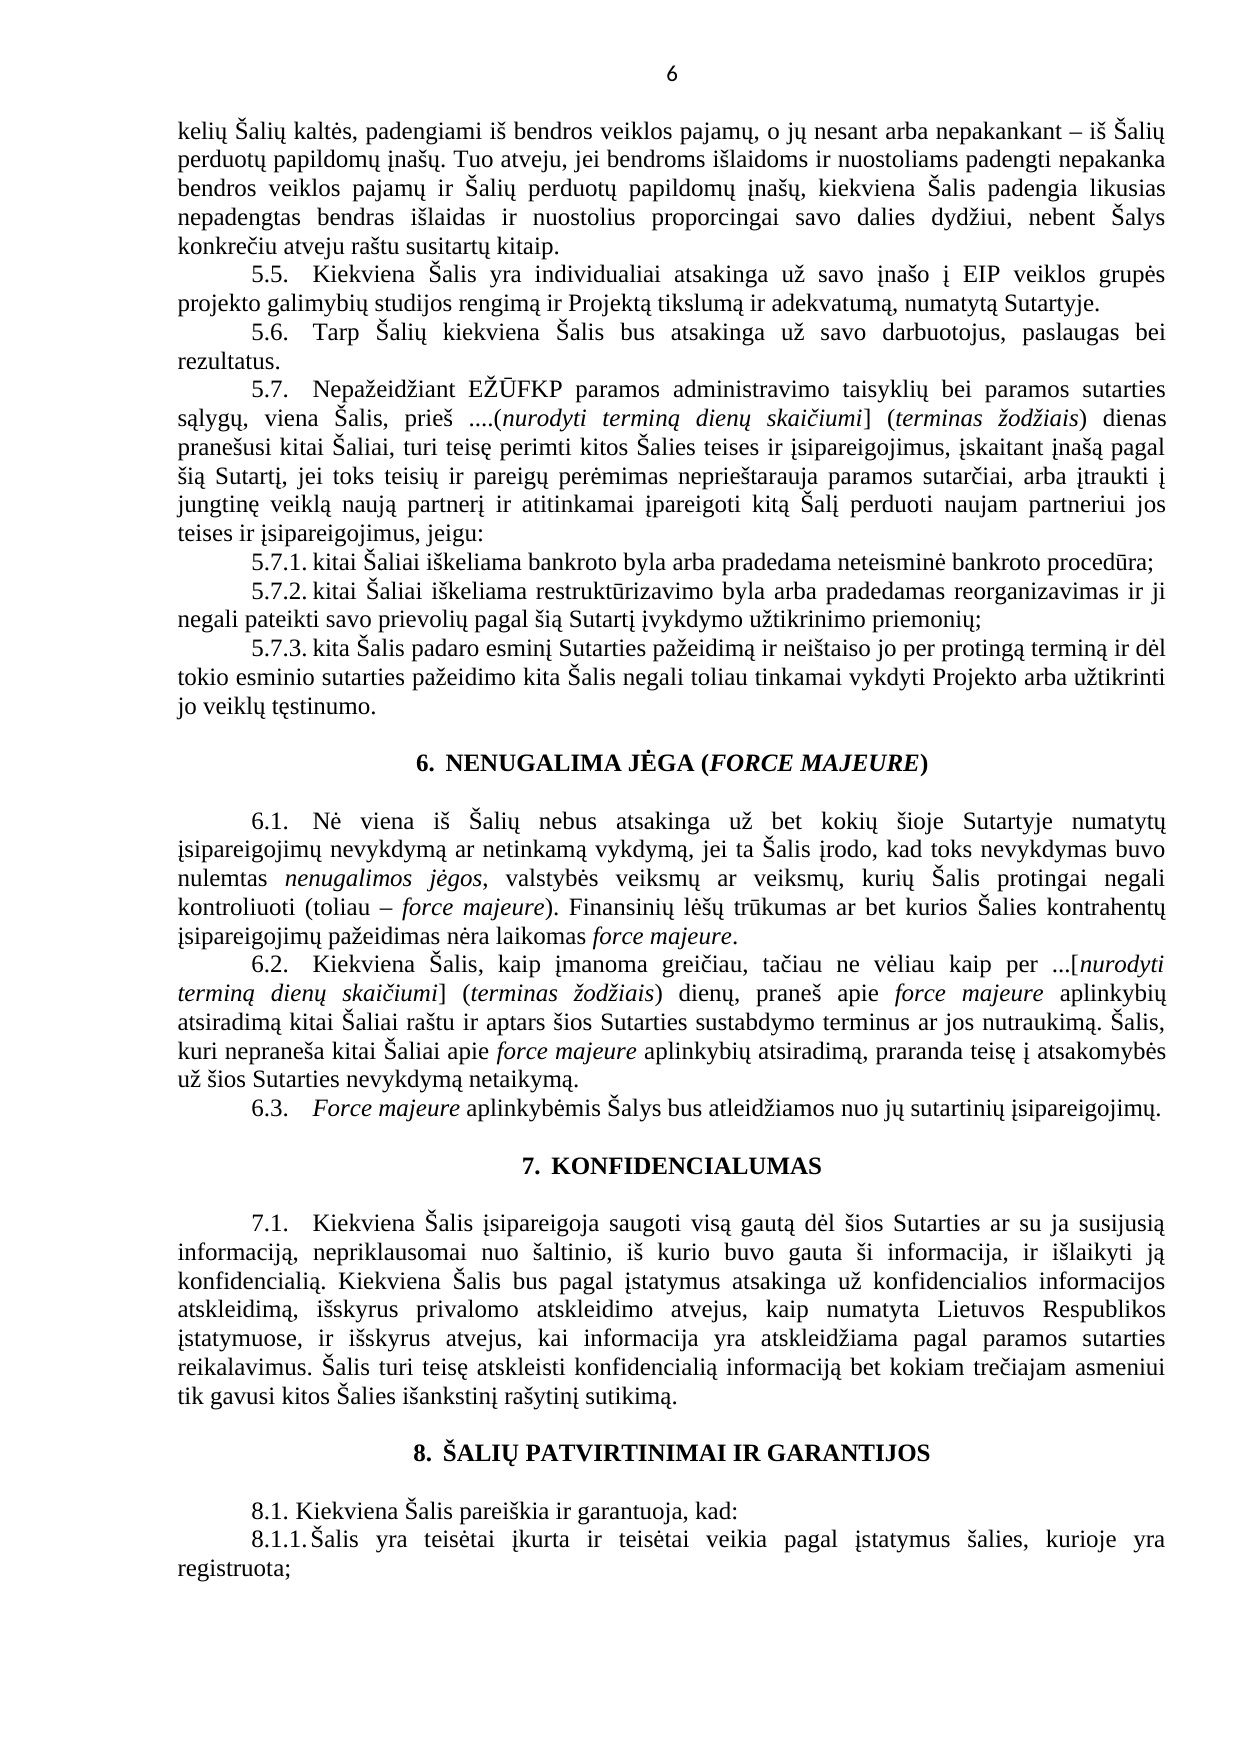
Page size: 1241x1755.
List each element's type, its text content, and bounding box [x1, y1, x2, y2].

text 6.2. Kiekviena Šalis, kaip įmanoma greičiau, tačiau ne vėliau kaip per ...[nurodyti terminą dienų skaičiumi] (terminas žodžiais) dienų, praneš apie force majeure aplinkybių atsiradimą kitai Šaliai raštu ir aptars šios Sutarties sustabdymo terminus ar jos nutraukimą. Šalis, kuri nepraneša kitai Šaliai apie force majeure aplinkybių atsiradimą, praranda teisę į atsakomybės už šios Sutarties nevykdymą netaikymą. [177, 949, 1167, 1093]
text 5.7.3. kita Šalis padaro esminį Sutarties pažeidimą ir neištaiso jo per protingą terminą ir dėl tokio esminio sutarties pažeidimo kita Šalis negali toliau tinkamai vykdyti Projekto arba užtikrinti jo veiklų tęstinumo. [177, 633, 1167, 719]
text 8. ŠALIŲ PATVIRTINIMAI IR GARANTIJOS [177, 1438, 1167, 1467]
text kelių Šalių kaltės, padengiami iš bendros veiklos pajamų, o jų nesant arba nepakankant – iš Šalių perduotų papildomų įnašų. Tuo atveju, jei bendroms išlaidoms ir nuostoliams padengti nepakanka bendros veiklos pajamų ir Šalių perduotų papildomų įnašų, kiekviena Šalis padengia likusias nepadengtas bendras išlaidas ir nuostolius proporcingai savo dalies dydžiui, nebent Šalys konkrečiu atveju raštu susitartų kitaip. [177, 116, 1167, 259]
text 5.7.2. kitai Šaliai iškeliama restruktūrizavimo byla arba pradedamas reorganizavimas ir ji negali pateikti savo prievolių pagal šią Sutartį įvykdymo užtikrinimo priemonių; [177, 576, 1167, 633]
text 6.3. Force majeure aplinkybėmis Šalys bus atleidžiamos nuo jų sutartinių įsipareigojimų. [177, 1093, 1167, 1122]
text 6. NENUGALIMA JĖGA (FORCE MAJEURE) [177, 748, 1167, 777]
text 7.1. Kiekviena Šalis įsipareigoja saugoti visą gautą dėl šios Sutarties ar su ja susijusią informaciją, nepriklausomai nuo šaltinio, iš kurio buvo gauta ši informacija, ir išlaikyti ją konfidencialią. Kiekviena Šalis bus pagal įstatymus atsakinga už konfidencialios informacijos atskleidimą, išskyrus privalomo atskleidimo atvejus, kaip numatyta Lietuvos Respublikos įstatymuose, ir išskyrus atvejus, kai informacija yra atskleidžiama pagal paramos sutarties reikalavimus. Šalis turi teisę atskleisti konfidencialią informaciją bet kokiam trečiajam asmeniui tik gavusi kitos Šalies išankstinį rašytinį sutikimą. [177, 1208, 1167, 1409]
text 5.5. Kiekviena Šalis yra individualiai atsakinga už savo įnašo į EIP veiklos grupės projekto galimybių studijos rengimą ir Projektą tikslumą ir adekvatumą, numatytą Sutartyje. [177, 259, 1167, 317]
text 5.7. Nepažeidžiant EŽŪFKP paramos administravimo taisyklių bei paramos sutarties sąlygų, viena Šalis, prieš ....(nurodyti terminą dienų skaičiumi] (terminas žodžiais) dienas pranešusi kitai Šaliai, turi teisę perimti kitos Šalies teises ir įsipareigojimus, įskaitant įnašą pagal šią Sutartį, jei toks teisių ir pareigų perėmimas neprieštarauja paramos sutarčiai, arba įtraukti į jungtinę veiklą naują partnerį ir atitinkamai įpareigoti kitą Šalį perduoti naujam partneriui jos teises ir įsipareigojimus, jeigu: [177, 374, 1167, 547]
text 5.7.1. kitai Šaliai iškeliama bankroto byla arba pradedama neteisminė bankroto procedūra; [177, 547, 1167, 576]
text 8.1.1. Šalis yra teisėtai įkurta ir teisėtai veikia pagal įstatymus šalies, kurioje yra registruota; [177, 1524, 1167, 1582]
text 7. KONFIDENCIALUMAS [177, 1151, 1167, 1179]
text 5.6. Tarp Šalių kiekviena Šalis bus atsakinga už savo darbuotojus, paslaugas bei rezultatus. [177, 317, 1167, 374]
text 8.1. Kiekviena Šalis pareiškia ir garantuoja, kad: [177, 1496, 1167, 1524]
text 6.1. Nė viena iš Šalių nebus atsakinga už bet kokių šioje Sutartyje numatytų įsipareigojimų nevykdymą ar netinkamą vykdymą, jei ta Šalis įrodo, kad toks nevykdymas buvo nulemtas nenugalimos jėgos, valstybės veiksmų ar veiksmų, kurių Šalis protingai negali kontroliuoti (toliau – force majeure). Finansinių lėšų trūkumas ar bet kurios Šalies kontrahentų įsipareigojimų pažeidimas nėra laikomas force majeure. [177, 806, 1167, 949]
